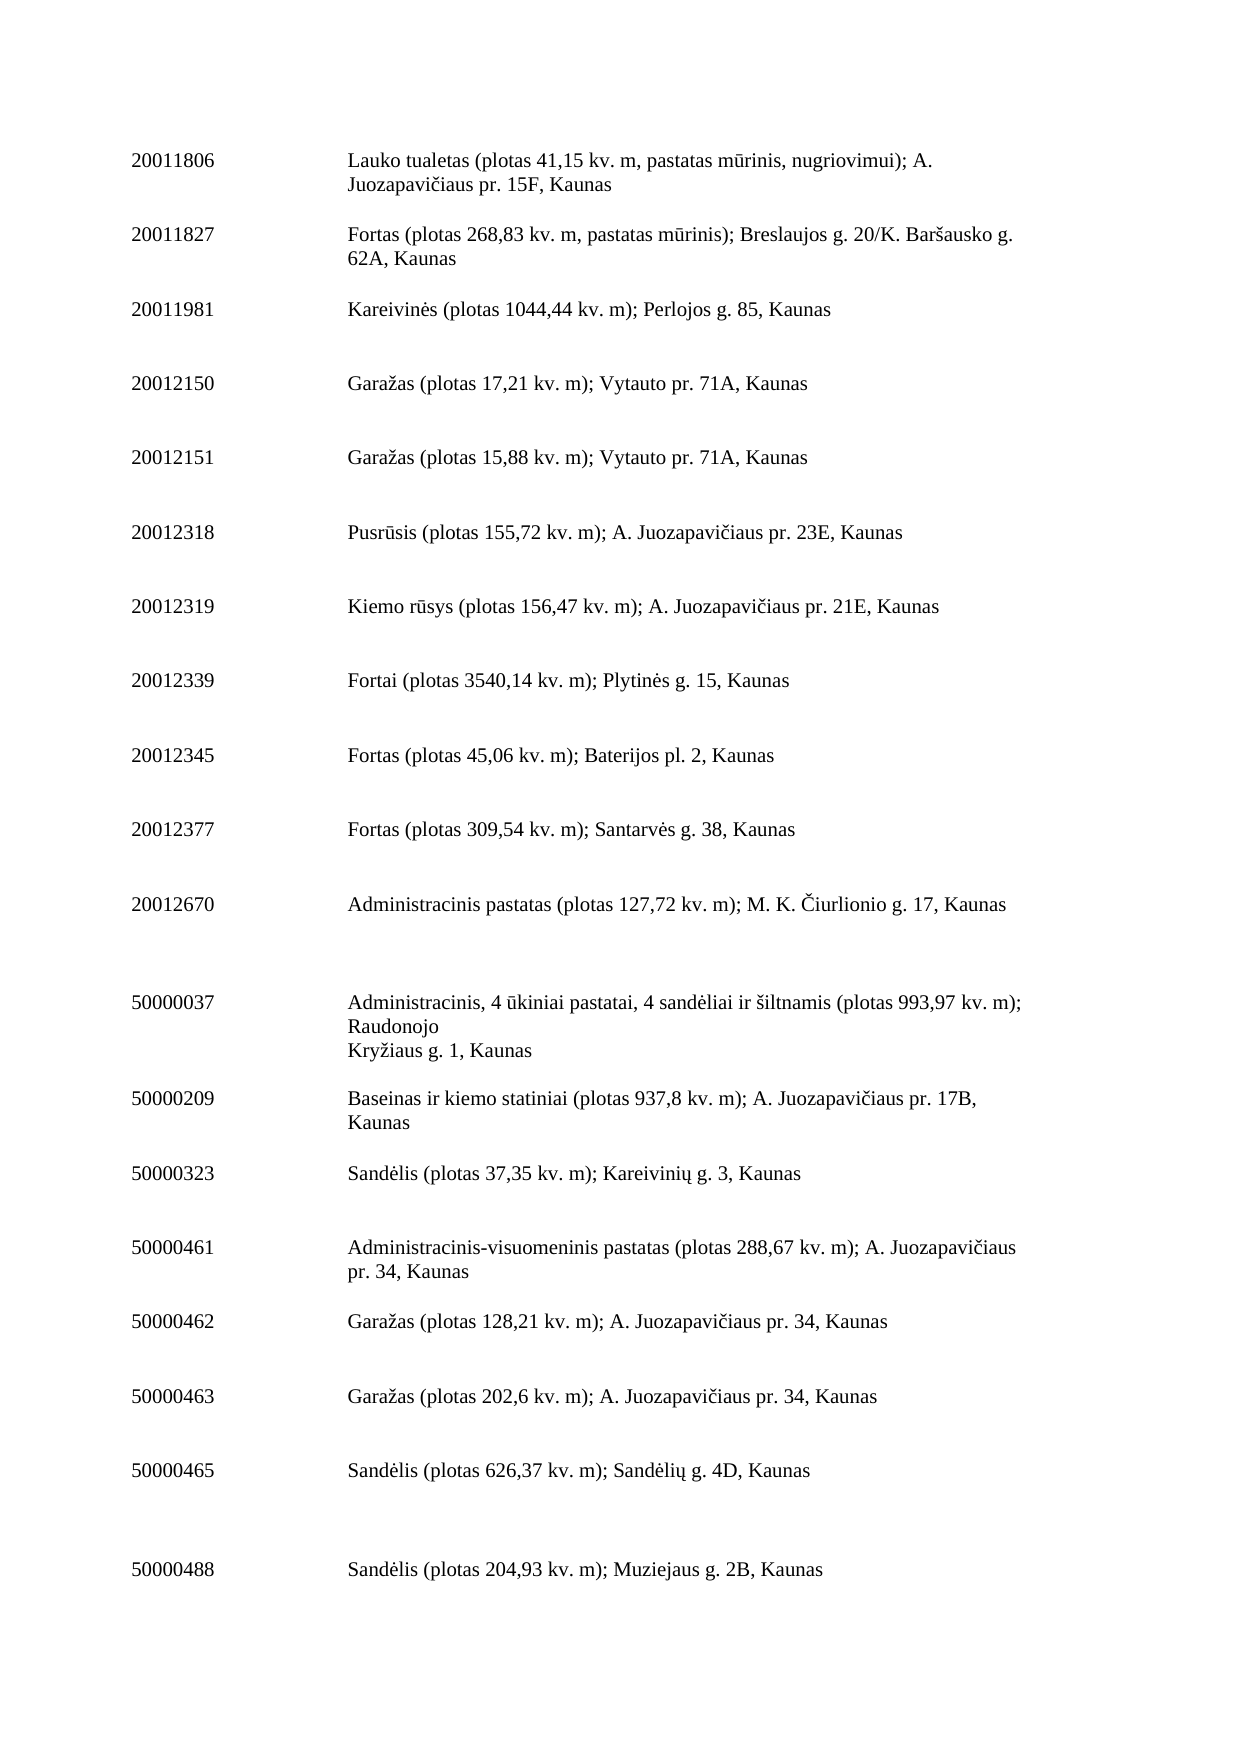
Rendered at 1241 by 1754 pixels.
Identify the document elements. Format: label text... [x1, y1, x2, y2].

table_cell [1155, 371, 1164, 421]
table_cell [1164, 668, 1170, 719]
table_cell [1170, 942, 1192, 966]
table_cell [1170, 1086, 1192, 1136]
table_cell [1037, 1161, 1074, 1211]
table_cell [1081, 1161, 1104, 1211]
table_cell 50000488 [115, 1556, 336, 1607]
table_cell Kareivinės (plotas 1044,44 kv. m); Perlojos g. 85, Kaunas [336, 296, 1037, 347]
table_cell [1155, 1556, 1164, 1607]
table_cell 20012339 [115, 668, 336, 719]
table_cell [1193, 520, 1211, 570]
table_cell [101, 520, 114, 570]
table_cell [1104, 1161, 1148, 1211]
table_cell [1077, 520, 1081, 570]
table_cell [1193, 1360, 1211, 1384]
table_cell [1104, 148, 1148, 198]
table_cell [1170, 1384, 1192, 1434]
table_cell [1170, 1136, 1192, 1161]
table_cell [1037, 594, 1074, 644]
table_cell [1170, 743, 1192, 793]
table_cell [1155, 222, 1164, 272]
table_cell [1037, 891, 1074, 942]
table_cell [1037, 445, 1074, 496]
table_cell [1155, 148, 1164, 198]
table_cell Fortas (plotas 309,54 kv. m); Santarvės g. 38, Kaunas [336, 817, 1037, 867]
table_cell [1170, 1062, 1192, 1086]
table_cell [1081, 1235, 1104, 1285]
table_cell 20011827 [115, 222, 336, 272]
table_cell [1170, 148, 1192, 198]
table_cell [1081, 668, 1104, 719]
table_cell [101, 1607, 114, 1631]
table_cell [1164, 148, 1170, 198]
table_cell [1164, 1384, 1170, 1434]
table_cell [1037, 1086, 1074, 1136]
table_cell [115, 1360, 1155, 1384]
table_cell [1193, 296, 1211, 347]
table_cell [1148, 1384, 1155, 1434]
table_cell [1193, 1434, 1211, 1458]
table_cell [1077, 1384, 1081, 1434]
table_cell 20012319 [115, 594, 336, 644]
table_cell [1077, 222, 1081, 272]
table_cell [1077, 445, 1081, 496]
table_cell [1164, 371, 1170, 421]
table_cell [101, 1161, 114, 1211]
table_cell [1164, 1533, 1170, 1556]
table_cell [1148, 371, 1155, 421]
table_cell [1104, 817, 1148, 867]
table_cell [1104, 1556, 1148, 1607]
table_cell [101, 1458, 114, 1508]
table_cell [1164, 719, 1170, 743]
table_cell [101, 1309, 114, 1359]
table_cell [1164, 1136, 1170, 1161]
table_cell [101, 817, 114, 867]
table_cell [1155, 1235, 1164, 1285]
table_cell [101, 793, 114, 817]
table_cell [1193, 1309, 1211, 1359]
table_cell [1155, 1533, 1164, 1556]
table_cell [1193, 1086, 1211, 1136]
table_cell [1037, 296, 1074, 347]
table_cell [1148, 1161, 1155, 1211]
table_cell [1193, 198, 1211, 222]
table_cell [101, 594, 114, 644]
table_cell [101, 371, 114, 421]
table_cell [1104, 743, 1148, 793]
table_cell 50000461 [115, 1235, 336, 1285]
table_cell [1155, 421, 1164, 445]
table_cell [1037, 1309, 1074, 1359]
table_cell [1081, 990, 1104, 1062]
table_cell [101, 1556, 114, 1607]
table_cell [1193, 445, 1211, 496]
table_cell [1170, 817, 1192, 867]
table_cell [1164, 594, 1170, 644]
table_cell Administracinis-visuomeninis pastatas (plotas 288,67 kv. m); A. Juozapavičiaus pr. 34, Kaunas [336, 1235, 1037, 1285]
table_cell [1193, 1211, 1211, 1235]
table_cell [1193, 743, 1211, 793]
table_cell [1170, 520, 1192, 570]
table_cell [1155, 445, 1164, 496]
table_cell [1193, 1062, 1211, 1086]
table_cell [1155, 793, 1164, 817]
table_cell [1155, 198, 1164, 222]
table_cell Fortas (plotas 268,83 kv. m, pastatas mūrinis); Breslaujos g. 20/K. Baršausko g. 62A, Kaunas [336, 222, 1037, 272]
table_cell [115, 496, 1155, 519]
table_cell [101, 1360, 114, 1384]
table_cell [1164, 1235, 1170, 1285]
table_cell [101, 1235, 114, 1285]
table_cell [115, 1607, 1155, 1631]
table_cell [1148, 445, 1155, 496]
table_cell [101, 198, 114, 222]
table_cell Garažas (plotas 128,21 kv. m); A. Juozapavičiaus pr. 34, Kaunas [336, 1309, 1037, 1359]
table_cell [1104, 222, 1148, 272]
table_cell [1155, 719, 1164, 743]
table_cell 50000462 [115, 1309, 336, 1359]
table_cell [101, 1136, 114, 1161]
table_cell [101, 347, 114, 371]
table_cell [1170, 273, 1192, 296]
table_cell [1155, 1360, 1164, 1384]
table_cell [101, 743, 114, 793]
table_cell [115, 1285, 1155, 1309]
table_cell [1104, 891, 1148, 942]
table_cell [1037, 817, 1074, 867]
table_cell [101, 644, 114, 668]
table_cell [101, 445, 114, 496]
table_cell [1193, 371, 1211, 421]
table_cell [1155, 966, 1164, 990]
table_cell [1104, 445, 1148, 496]
table_cell [115, 1533, 1155, 1556]
table_cell [115, 347, 1155, 371]
table_cell [1170, 421, 1192, 445]
table_cell [1148, 148, 1155, 198]
table_cell [1164, 222, 1170, 272]
table_cell [1037, 1235, 1074, 1285]
table_cell [101, 1533, 114, 1556]
table_cell [1155, 743, 1164, 793]
table_cell [1104, 1309, 1148, 1359]
table_cell [1193, 793, 1211, 817]
table_cell [1155, 1161, 1164, 1211]
table_cell [1193, 1136, 1211, 1161]
table_cell [1193, 1533, 1211, 1556]
table_cell [101, 1508, 114, 1532]
table_cell [1170, 891, 1192, 942]
table_cell [1077, 1458, 1081, 1508]
table_cell [1193, 1384, 1211, 1434]
table_cell Sandėlis (plotas 626,37 kv. m); Sandėlių g. 4D, Kaunas [336, 1458, 1037, 1508]
table_cell [1148, 891, 1155, 942]
table_cell [1164, 891, 1170, 942]
table_cell [1164, 1434, 1170, 1458]
table_cell Sandėlis (plotas 37,35 kv. m); Kareivinių g. 3, Kaunas [336, 1161, 1037, 1211]
table_cell [1077, 1556, 1081, 1607]
table_cell [1155, 273, 1164, 296]
table_cell [1037, 668, 1074, 719]
table_cell [115, 1211, 1155, 1235]
table_cell [1155, 570, 1164, 594]
table_cell [1104, 594, 1148, 644]
table_cell [1037, 1384, 1074, 1434]
table_cell Lauko tualetas (plotas 41,15 kv. m, pastatas mūrinis, nugriovimui); A. Juozapavičiaus pr. 15F, Kaunas [336, 148, 1037, 198]
table_cell [1164, 1309, 1170, 1359]
table_cell [1155, 1434, 1164, 1458]
table_cell [115, 966, 1155, 990]
table_cell [1170, 1458, 1192, 1508]
table_cell [1155, 496, 1164, 519]
table_cell [1037, 148, 1074, 198]
table_cell [1170, 445, 1192, 496]
table_cell [1155, 868, 1164, 891]
table_cell [1155, 644, 1164, 668]
table_cell [1193, 1161, 1211, 1211]
table_cell Fortai (plotas 3540,14 kv. m); Plytinės g. 15, Kaunas [336, 668, 1037, 719]
table_cell [1193, 891, 1211, 942]
table_cell [1170, 644, 1192, 668]
table_cell [1164, 817, 1170, 867]
table_cell [115, 793, 1155, 817]
table_cell [1164, 570, 1170, 594]
table_cell [1164, 942, 1170, 966]
table_cell [1193, 668, 1211, 719]
table_cell [1104, 1235, 1148, 1285]
table_cell [1148, 990, 1155, 1062]
table_cell [1155, 668, 1164, 719]
table_cell [1170, 1309, 1192, 1359]
table_cell Kiemo rūsys (plotas 156,47 kv. m); A. Juozapavičiaus pr. 21E, Kaunas [336, 594, 1037, 644]
table_cell [1193, 942, 1211, 966]
table_cell [1077, 594, 1081, 644]
table_cell [1037, 1458, 1074, 1508]
table_cell [101, 421, 114, 445]
table_cell [101, 222, 114, 272]
table_cell [1170, 966, 1192, 990]
table_cell Baseinas ir kiemo statiniai (plotas 937,8 kv. m); A. Juozapavičiaus pr. 17B, Kaunas [336, 1086, 1037, 1136]
table_cell [1155, 817, 1164, 867]
table_cell [1148, 817, 1155, 867]
table_cell [1077, 1309, 1081, 1359]
table_cell 20012318 [115, 520, 336, 570]
table_cell [115, 868, 1155, 891]
table_cell [1037, 520, 1074, 570]
table_cell [1170, 990, 1192, 1062]
table_cell [1081, 1458, 1104, 1508]
table_cell [1170, 1285, 1192, 1309]
table_cell [1170, 296, 1192, 347]
table_cell [1081, 1556, 1104, 1607]
table_cell [1155, 942, 1164, 966]
table_cell [1148, 222, 1155, 272]
table_cell [1170, 222, 1192, 272]
table_cell [1037, 371, 1074, 421]
table_cell 20011981 [115, 296, 336, 347]
table_cell [1164, 520, 1170, 570]
table_cell [1148, 743, 1155, 793]
table_cell [115, 719, 1155, 743]
table_cell [1081, 1309, 1104, 1359]
table_cell [1193, 1607, 1211, 1631]
table_cell [1155, 1062, 1164, 1086]
table_cell [1164, 644, 1170, 668]
table_cell [1170, 347, 1192, 371]
table_cell [1164, 1062, 1170, 1086]
table_cell [115, 644, 1155, 668]
table_cell [1193, 496, 1211, 519]
table_cell [115, 942, 1155, 966]
table_cell [1164, 296, 1170, 347]
table_cell Garažas (plotas 202,6 kv. m); A. Juozapavičiaus pr. 34, Kaunas [336, 1384, 1037, 1434]
table_cell [101, 966, 114, 990]
table_cell [101, 1285, 114, 1309]
table_cell [1193, 1556, 1211, 1607]
table_cell [1164, 743, 1170, 793]
table_cell [1081, 594, 1104, 644]
table_cell [1104, 1458, 1148, 1508]
table_cell Pusrūsis (plotas 155,72 kv. m); A. Juozapavičiaus pr. 23E, Kaunas [336, 520, 1037, 570]
table_cell [101, 1211, 114, 1235]
table_cell [1148, 520, 1155, 570]
table_cell Sandėlis (plotas 204,93 kv. m); Muziejaus g. 2B, Kaunas [336, 1556, 1037, 1607]
table_cell 50000209 [115, 1086, 336, 1136]
table_cell [1164, 1360, 1170, 1384]
table_cell [1193, 570, 1211, 594]
table_cell [1081, 148, 1104, 198]
table_cell [101, 148, 114, 198]
table_cell [1164, 966, 1170, 990]
table_cell [1077, 817, 1081, 867]
table_cell [1193, 1508, 1211, 1532]
table_cell [101, 1434, 114, 1458]
table_cell Administracinis, 4 ūkiniai pastatai, 4 sandėliai ir šiltnamis (plotas 993,97 kv. m); Raudonojo Kryžiaus g. 1, Kaunas [336, 990, 1037, 1062]
table_cell [101, 990, 114, 1062]
table_cell Fortas (plotas 45,06 kv. m); Baterijos pl. 2, Kaunas [336, 743, 1037, 793]
table_cell [1148, 1556, 1155, 1607]
table_cell [101, 719, 114, 743]
table_cell 50000037 [115, 990, 336, 1062]
table_cell [1164, 1086, 1170, 1136]
table_cell [1164, 1161, 1170, 1211]
table_cell [1155, 990, 1164, 1062]
table_cell [1104, 1086, 1148, 1136]
table_cell [1170, 1508, 1192, 1532]
table_cell [1155, 1211, 1164, 1235]
table_cell [1193, 817, 1211, 867]
table_cell 20012345 [115, 743, 336, 793]
table_cell Administracinis pastatas (plotas 127,72 kv. m); M. K. Čiurlionio g. 17, Kaunas [336, 891, 1037, 942]
table_cell [1104, 1384, 1148, 1434]
table_cell [1081, 445, 1104, 496]
table_cell [1037, 222, 1074, 272]
table_cell [101, 891, 114, 942]
table_cell [1104, 371, 1148, 421]
table_cell [1148, 1458, 1155, 1508]
table_cell 20011806 [115, 148, 336, 198]
table_cell [1104, 668, 1148, 719]
table_cell [1193, 966, 1211, 990]
table_cell [1164, 421, 1170, 445]
table_cell [1081, 371, 1104, 421]
table_cell [1081, 296, 1104, 347]
table_cell [1170, 1533, 1192, 1556]
table_cell [101, 496, 114, 519]
table_cell [1077, 668, 1081, 719]
table_cell [1148, 1235, 1155, 1285]
table_cell [1193, 1235, 1211, 1285]
table_cell [1193, 347, 1211, 371]
table_cell [1193, 148, 1211, 198]
table_cell [1077, 1235, 1081, 1285]
table_cell [1037, 1556, 1074, 1607]
table_cell [1155, 347, 1164, 371]
table_cell [1193, 1285, 1211, 1309]
table_cell [1164, 273, 1170, 296]
table_cell [1164, 1508, 1170, 1532]
table_cell [1148, 594, 1155, 644]
table_cell [1155, 1458, 1164, 1508]
table_cell [101, 570, 114, 594]
table_cell [1193, 868, 1211, 891]
table_cell [1155, 1384, 1164, 1434]
table_cell [1155, 1285, 1164, 1309]
table_cell [1164, 1285, 1170, 1309]
table_cell [1081, 1384, 1104, 1434]
table_cell [1164, 445, 1170, 496]
table_cell [1081, 743, 1104, 793]
table_cell [1193, 990, 1211, 1062]
table_cell [1164, 496, 1170, 519]
table_cell [1193, 273, 1211, 296]
table_cell [1170, 594, 1192, 644]
table_cell [1164, 347, 1170, 371]
table_cell [1037, 990, 1074, 1062]
table_cell [1164, 868, 1170, 891]
table_cell [1170, 1235, 1192, 1285]
table_cell [1081, 520, 1104, 570]
table_cell [101, 1062, 114, 1086]
table_cell [1077, 1086, 1081, 1136]
table_cell [1155, 520, 1164, 570]
table_cell [1077, 371, 1081, 421]
table_cell [1170, 868, 1192, 891]
table_cell [1155, 1086, 1164, 1136]
table_cell Garažas (plotas 15,88 kv. m); Vytauto pr. 71A, Kaunas [336, 445, 1037, 496]
table_cell [1077, 743, 1081, 793]
table_cell [115, 421, 1155, 445]
table_cell [101, 296, 114, 347]
table_cell [1081, 1086, 1104, 1136]
table_cell [115, 1062, 1155, 1086]
table_cell [1155, 594, 1164, 644]
table_cell [1164, 1211, 1170, 1235]
table_cell [101, 668, 114, 719]
table_cell [1155, 1309, 1164, 1359]
table_cell [1170, 1607, 1192, 1631]
table_cell [1081, 222, 1104, 272]
table_cell [115, 1508, 1155, 1532]
table_cell [1164, 1607, 1170, 1631]
table_cell [1148, 296, 1155, 347]
table_cell [101, 868, 114, 891]
table_cell [1077, 990, 1081, 1062]
table_cell [1164, 990, 1170, 1062]
table_cell [1164, 1458, 1170, 1508]
table_cell [1164, 1556, 1170, 1607]
table_cell 50000465 [115, 1458, 336, 1508]
table_cell [1170, 570, 1192, 594]
table_cell [1170, 371, 1192, 421]
table_cell [1037, 743, 1074, 793]
table_cell [1148, 1086, 1155, 1136]
table_cell 20012670 [115, 891, 336, 942]
table_cell [1193, 421, 1211, 445]
table_cell [1170, 1360, 1192, 1384]
table_cell [1077, 148, 1081, 198]
table_cell [1170, 198, 1192, 222]
table_cell [1155, 1607, 1164, 1631]
table_cell [1155, 891, 1164, 942]
table_cell [1077, 296, 1081, 347]
table_cell [1148, 1309, 1155, 1359]
table_cell [1081, 891, 1104, 942]
table_cell [101, 942, 114, 966]
table_cell [1155, 296, 1164, 347]
table_cell [115, 570, 1155, 594]
table_cell [1170, 1161, 1192, 1211]
table_cell [1164, 793, 1170, 817]
table_cell 20012151 [115, 445, 336, 496]
table_cell [1170, 668, 1192, 719]
table_cell [1104, 990, 1148, 1062]
table_cell [1170, 719, 1192, 743]
table_cell [1170, 1211, 1192, 1235]
table_cell [1164, 198, 1170, 222]
table_cell [1155, 1508, 1164, 1532]
table_cell 50000323 [115, 1161, 336, 1211]
table_cell [1104, 520, 1148, 570]
table_cell [1170, 793, 1192, 817]
table_cell Garažas (plotas 17,21 kv. m); Vytauto pr. 71A, Kaunas [336, 371, 1037, 421]
table_cell [1148, 668, 1155, 719]
table_cell [1077, 1161, 1081, 1211]
table_cell [115, 1136, 1155, 1161]
table_cell [1193, 1458, 1211, 1508]
table_cell [1081, 817, 1104, 867]
table_cell [115, 198, 1155, 222]
table_cell [1193, 594, 1211, 644]
table_cell [115, 1434, 1155, 1458]
table_cell 20012150 [115, 371, 336, 421]
table_cell [115, 273, 1155, 296]
table_cell [101, 1384, 114, 1434]
table_cell [1170, 1434, 1192, 1458]
table_cell [1170, 1556, 1192, 1607]
table_cell [1193, 222, 1211, 272]
table_cell [1155, 1136, 1164, 1161]
table_cell 20012377 [115, 817, 336, 867]
table_cell [101, 273, 114, 296]
table_cell [1193, 644, 1211, 668]
table_cell [101, 1086, 114, 1136]
table_cell [1170, 496, 1192, 519]
table_cell [1077, 891, 1081, 942]
table_cell [1104, 296, 1148, 347]
table_cell [1193, 719, 1211, 743]
table_cell 50000463 [115, 1384, 336, 1434]
